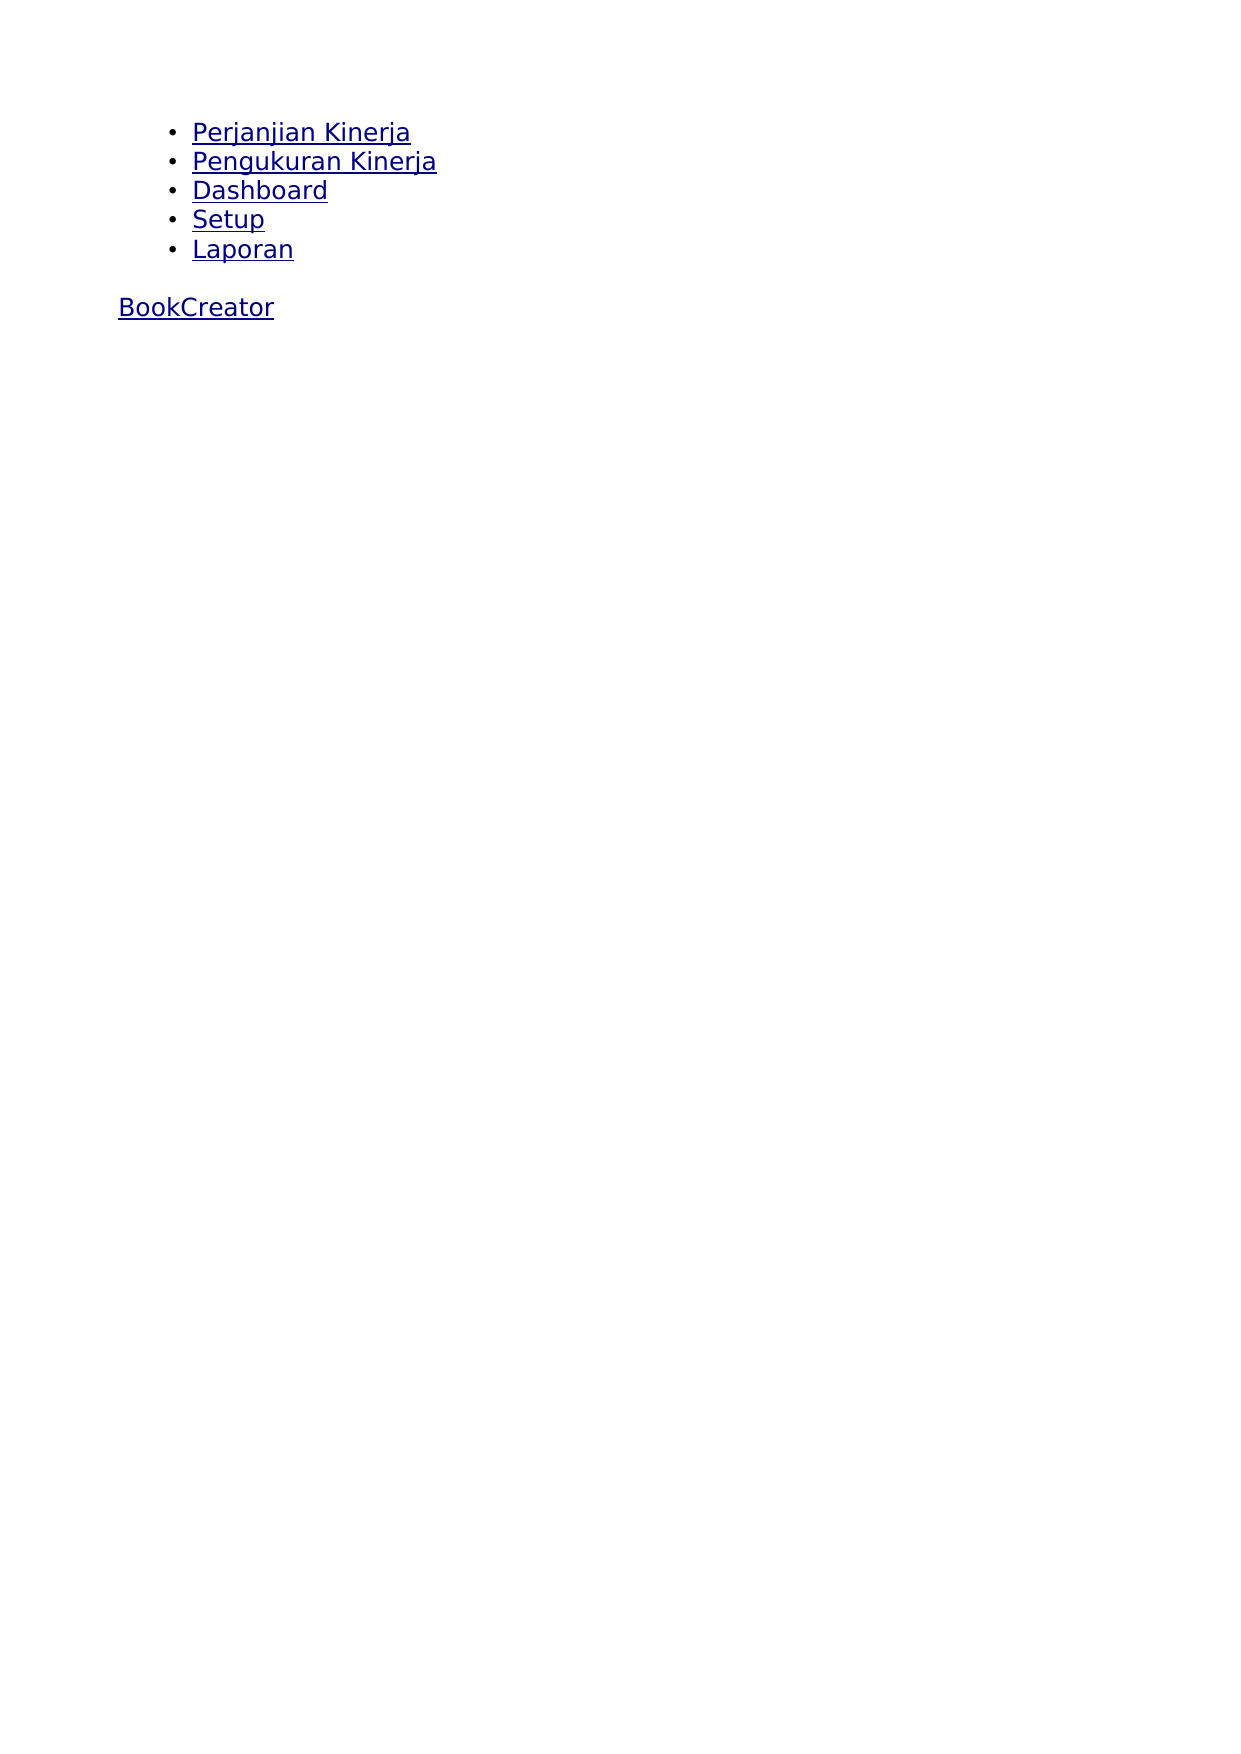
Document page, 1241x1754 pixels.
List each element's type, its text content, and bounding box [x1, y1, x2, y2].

text BookCreator [118, 293, 1122, 323]
list Perjanjian Kinerja [177, 118, 1122, 147]
list Pengukuran Kinerja [177, 147, 1122, 176]
list Dashboard [177, 176, 1122, 206]
list Setup [177, 206, 1122, 235]
list Laporan [177, 235, 1122, 264]
